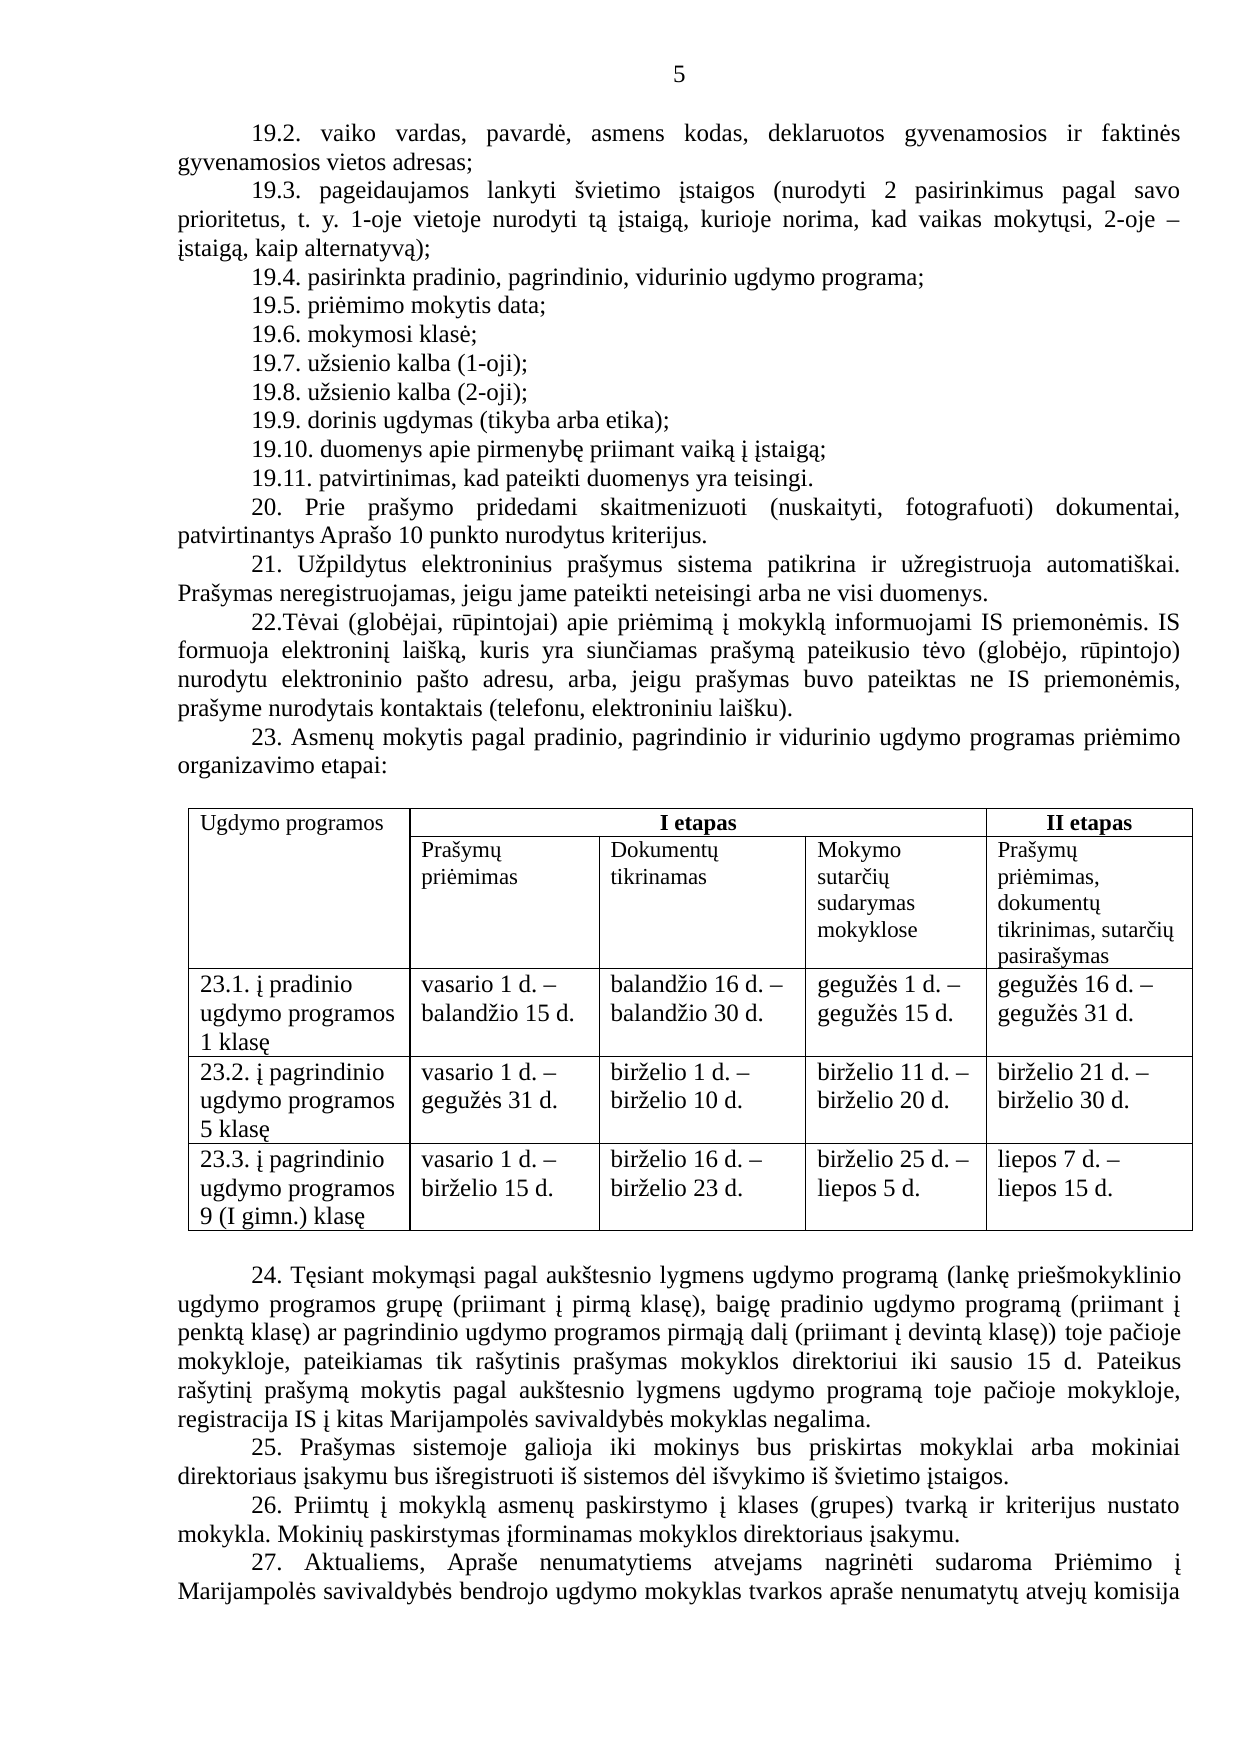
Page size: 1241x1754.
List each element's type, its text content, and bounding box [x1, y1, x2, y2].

text 19.2. vaiko vardas, pavardė, asmens kodas, deklaruotos gyvenamosios ir faktinės gyvenamosios vietos adresas; [177, 118, 1181, 176]
text 21. Užpildytus elektroninius prašymus sistema patikrina ir užregistruoja automatiškai. Prašymas neregistruojamas, jeigu jame pateikti neteisingi arba ne visi duomenys. [177, 549, 1181, 607]
table_cell vasario 1 d. –balandžio 15 d. [411, 969, 599, 1056]
table_cell 23.2. į pagrindinio ugdymo programos 5 klasę [189, 1057, 409, 1143]
table_cell balandžio 16 d. – balandžio 30 d. [600, 969, 805, 1056]
text 23. Asmenų mokytis pagal pradinio, pagrindinio ir vidurinio ugdymo programas priėmimo organizavimo etapai: [177, 722, 1181, 779]
table_cell 23.1. į pradinio ugdymo programos 1 klasę [189, 969, 409, 1056]
table_header Ugdymo programos [189, 809, 409, 968]
table_cell Prašymų priėmimas, dokumentų tikrinimas, sutarčių pasirašymas [987, 837, 1192, 968]
text 19.8. užsienio kalba (2-oji); [177, 377, 1181, 406]
table_cell birželio 11 d. – birželio 20 d. [806, 1057, 986, 1143]
text 20. Prie prašymo pridedami skaitmenizuoti (nuskaityti, fotografuoti) dokumentai, patvirtinantys Aprašo 10 punkto nurodytus kriterijus. [177, 492, 1181, 549]
table_cell liepos 7 d. – liepos 15 d. [987, 1144, 1192, 1230]
text 24. Tęsiant mokymąsi pagal aukštesnio lygmens ugdymo programą (lankę priešmokyklinio ugdymo programos grupę (priimant į pirmą klasę), baigę pradinio ugdymo programą (priimant į penktą klasę) ar pagrindinio ugdymo programos pirmąją dalį (priimant į devintą klasę)) toje pačioje mokykloje, pateikiamas tik rašytinis prašymas mokyklos direktoriui iki sausio 15 d. Pateikus rašytinį prašymą mokytis pagal aukštesnio lygmens ugdymo programą toje pačioje mokykloje, registracija IS į kitas Marijampolės savivaldybės mokyklas negalima. [177, 1260, 1181, 1432]
table_cell Mokymo sutarčių sudarymas mokyklose [806, 837, 986, 968]
text 22.Tėvai (globėjai, rūpintojai) apie priėmimą į mokyklą informuojami IS priemonėmis. IS formuoja elektroninį laišką, kuris yra siunčiamas prašymą pateikusio tėvo (globėjo, rūpintojo) nurodytu elektroninio pašto adresu, arba, jeigu prašymas buvo pateiktas ne IS priemonėmis, prašyme nurodytais kontaktais (telefonu, elektroniniu laišku). [177, 607, 1181, 722]
text 19.11. patvirtinimas, kad pateikti duomenys yra teisingi. [177, 463, 1181, 492]
text 19.10. duomenys apie pirmenybę priimant vaiką į įstaigą; [177, 434, 1181, 463]
text 26. Priimtų į mokyklą asmenų paskirstymo į klases (grupes) tvarką ir kriterijus nustato mokykla. Mokinių paskirstymas įforminamas mokyklos direktoriaus įsakymu. [177, 1490, 1181, 1547]
table_cell birželio 21 d. – birželio 30 d. [987, 1057, 1192, 1143]
table_header II etapas [987, 809, 1192, 836]
text 19.5. priėmimo mokytis data; [177, 291, 1181, 319]
text 19.9. dorinis ugdymas (tikyba arba etika); [177, 406, 1181, 434]
table_cell gegužės 1 d. – gegužės 15 d. [806, 969, 986, 1056]
table_header I etapas [411, 809, 986, 836]
table_cell Dokumentų tikrinamas [600, 837, 805, 968]
table_cell vasario 1 d. – gegužės 31 d. [411, 1057, 599, 1143]
text 19.6. mokymosi klasė; [177, 319, 1181, 348]
table_cell gegužės 16 d. – gegužės 31 d. [987, 969, 1192, 1056]
table_cell birželio 25 d. –liepos 5 d. [806, 1144, 986, 1230]
text 27. Aktualiems, Apraše nenumatytiems atvejams nagrinėti sudaroma Priėmimo į Marijampolės savivaldybės bendrojo ugdymo mokyklas tvarkos apraše nenumatytų atvejų komisija [177, 1547, 1181, 1605]
text 19.7. užsienio kalba (1-oji); [177, 348, 1181, 377]
table_cell vasario 1 d. –birželio 15 d. [411, 1144, 599, 1230]
table_cell birželio 1 d. – birželio 10 d. [600, 1057, 805, 1143]
text 19.4. pasirinkta pradinio, pagrindinio, vidurinio ugdymo programa; [177, 262, 1181, 291]
text 25. Prašymas sistemoje galioja iki mokinys bus priskirtas mokyklai arba mokiniai direktoriaus įsakymu bus išregistruoti iš sistemos dėl išvykimo iš švietimo įstaigos. [177, 1432, 1181, 1490]
table_cell Prašymų priėmimas [411, 837, 599, 968]
table_cell birželio 16 d. – birželio 23 d. [600, 1144, 805, 1230]
table_cell 23.3. į pagrindinio ugdymo programos 9 (I gimn.) klasę [189, 1144, 409, 1230]
text 19.3. pageidaujamos lankyti švietimo įstaigos (nurodyti 2 pasirinkimus pagal savo prioritetus, t. y. 1-oje vietoje nurodyti tą įstaigą, kurioje norima, kad vaikas mokytųsi, 2-oje – įstaigą, kaip alternatyvą); [177, 176, 1181, 262]
